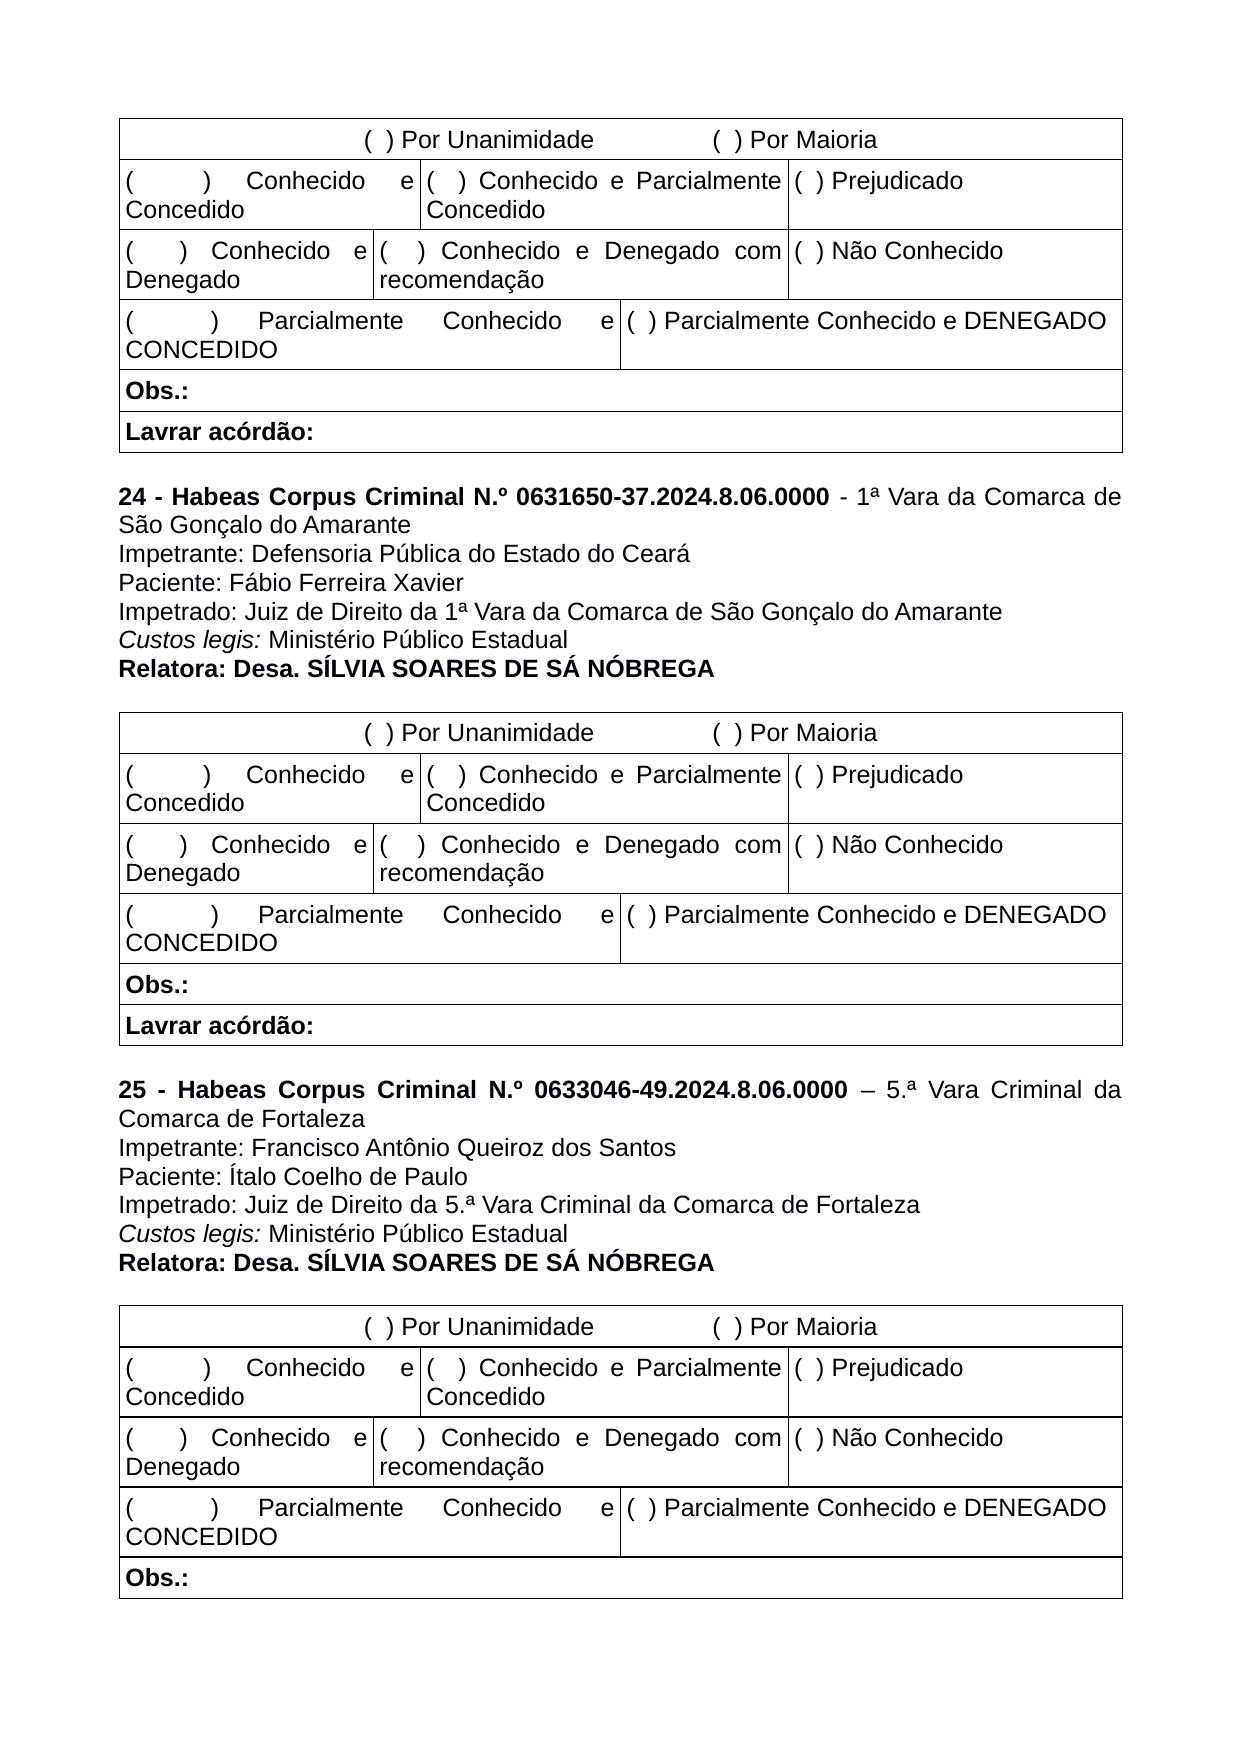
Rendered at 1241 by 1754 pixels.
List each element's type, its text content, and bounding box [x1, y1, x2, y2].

table_cell ( ) Prejudicado [789, 160, 1122, 229]
text Custos legis: Ministério Público Estadual [118, 625, 1122, 654]
table_cell ( ) Conhecido e Denegado [120, 824, 373, 893]
table_cell ( ) Parcialmente Conhecido e DENEGADO [621, 1488, 1122, 1556]
table_cell ( ) Conhecido e Denegado [120, 1418, 373, 1486]
table_cell ( ) Conhecido e Parcialmente Concedido [421, 754, 788, 823]
text Impetrado: Juiz de Direito da 1ª Vara da Comarca de São Gonçalo do Amarante [118, 597, 1122, 625]
table_cell ( ) Parcialmente Conhecido e DENEGADO [621, 300, 1122, 369]
text Relatora: Desa. SÍLVIA SOARES DE SÁ NÓBREGA [118, 1248, 1122, 1276]
table_cell ( ) Não Conhecido [789, 230, 1122, 299]
table_cell ( ) Conhecido e Denegado com recomendação [374, 824, 788, 893]
table_header ( ) Por Unanimidade ( ) Por Maioria [120, 119, 1122, 159]
table_cell ( ) Conhecido e Concedido [120, 1348, 420, 1416]
table_cell ( ) Parcialmente Conhecido e DENEGADO [621, 894, 1122, 963]
table_cell Obs.: [120, 964, 1122, 1004]
text Relatora: Desa. SÍLVIA SOARES DE SÁ NÓBREGA [118, 654, 1122, 683]
table_cell ( ) Não Conhecido [789, 1418, 1122, 1486]
table_cell Lavrar acórdão: [120, 412, 1122, 452]
table_cell ( ) Parcialmente Conhecido e CONCEDIDO [120, 894, 620, 963]
table_cell Lavrar acórdão: [120, 1005, 1122, 1045]
text Paciente: Ítalo Coelho de Paulo [118, 1161, 1122, 1190]
table_cell ( ) Conhecido e Denegado [120, 230, 373, 299]
table_header ( ) Por Unanimidade ( ) Por Maioria [120, 713, 1122, 753]
table_cell ( ) Conhecido e Denegado com recomendação [374, 230, 788, 299]
text Impetrante: Defensoria Pública do Estado do Ceará [118, 539, 1122, 568]
text 24 - Habeas Corpus Criminal N.º 0631650-37.2024.8.06.0000 - 1ª Vara da Comarca de São Gonçalo do Amarante [118, 482, 1122, 539]
table_cell ( ) Não Conhecido [789, 824, 1122, 893]
table_cell ( ) Conhecido e Denegado com recomendação [374, 1418, 788, 1486]
table_cell ( ) Conhecido e Concedido [120, 160, 420, 229]
table_header ( ) Por Unanimidade ( ) Por Maioria [120, 1306, 1122, 1346]
table_cell ( ) Parcialmente Conhecido e CONCEDIDO [120, 300, 620, 369]
table_cell Obs.: [120, 370, 1122, 411]
text Custos legis: Ministério Público Estadual [118, 1219, 1122, 1248]
table_cell ( ) Prejudicado [789, 754, 1122, 823]
text 25 - Habeas Corpus Criminal N.º 0633046-49.2024.8.06.0000 – 5.ª Vara Criminal da Comarca de Fortaleza [118, 1075, 1122, 1133]
table_cell ( ) Conhecido e Concedido [120, 754, 420, 823]
table_cell ( ) Conhecido e Parcialmente Concedido [421, 1348, 788, 1416]
table_cell Obs.: [120, 1558, 1122, 1598]
text Impetrado: Juiz de Direito da 5.ª Vara Criminal da Comarca de Fortaleza [118, 1190, 1122, 1219]
text Impetrante: Francisco Antônio Queiroz dos Santos [118, 1133, 1122, 1161]
text Paciente: Fábio Ferreira Xavier [118, 568, 1122, 597]
table_cell ( ) Parcialmente Conhecido e CONCEDIDO [120, 1488, 620, 1556]
table_cell ( ) Conhecido e Parcialmente Concedido [421, 160, 788, 229]
table_cell ( ) Prejudicado [789, 1348, 1122, 1416]
